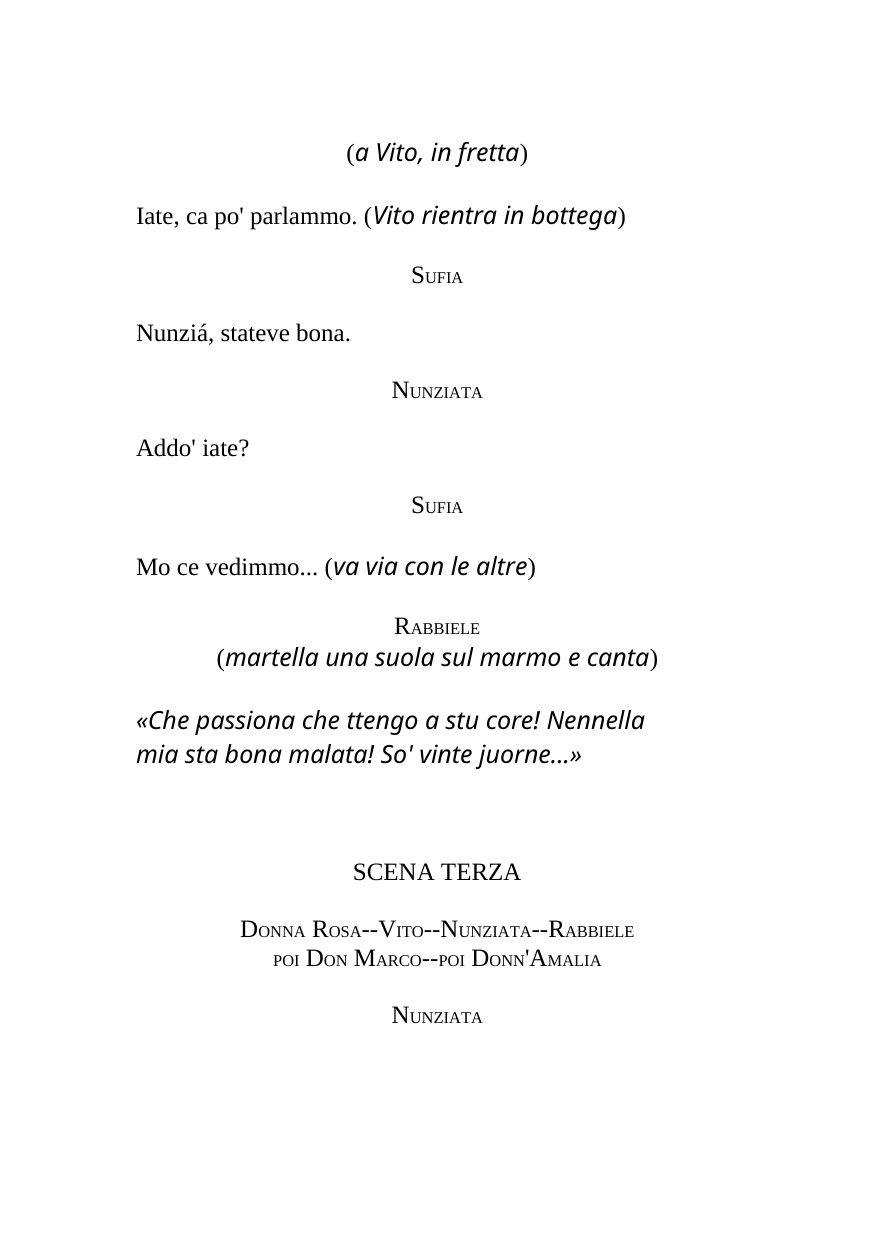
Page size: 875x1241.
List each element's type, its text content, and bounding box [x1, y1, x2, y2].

text Addo' iate? [106, 433, 768, 462]
text (martella una suola sul marmo e canta) [106, 640, 768, 674]
text «Che passiona che ttengo a stu core! Nennella [106, 702, 768, 737]
text (a Vito, in fretta) [106, 135, 768, 169]
text Nunziá, stateve bona. [106, 318, 768, 347]
text Nunziata [106, 376, 768, 404]
text SCENA TERZA [106, 857, 768, 886]
text Sufia [106, 491, 768, 519]
text mia sta bona malata! So' vinte juorne...» [106, 737, 768, 771]
text Nunziata [106, 1001, 768, 1029]
text Sufia [106, 261, 768, 289]
text Mo ce vedimmo... (va via con le altre) [106, 548, 768, 582]
text Donna Rosa--Vito--Nunziata--Rabbiele [106, 914, 768, 943]
text Rabbiele [106, 611, 768, 640]
text Iate, ca po' parlammo. (Vito rientra in bottega) [106, 198, 768, 232]
text poi Don Marco--poi Donn'Amalia [106, 943, 768, 972]
